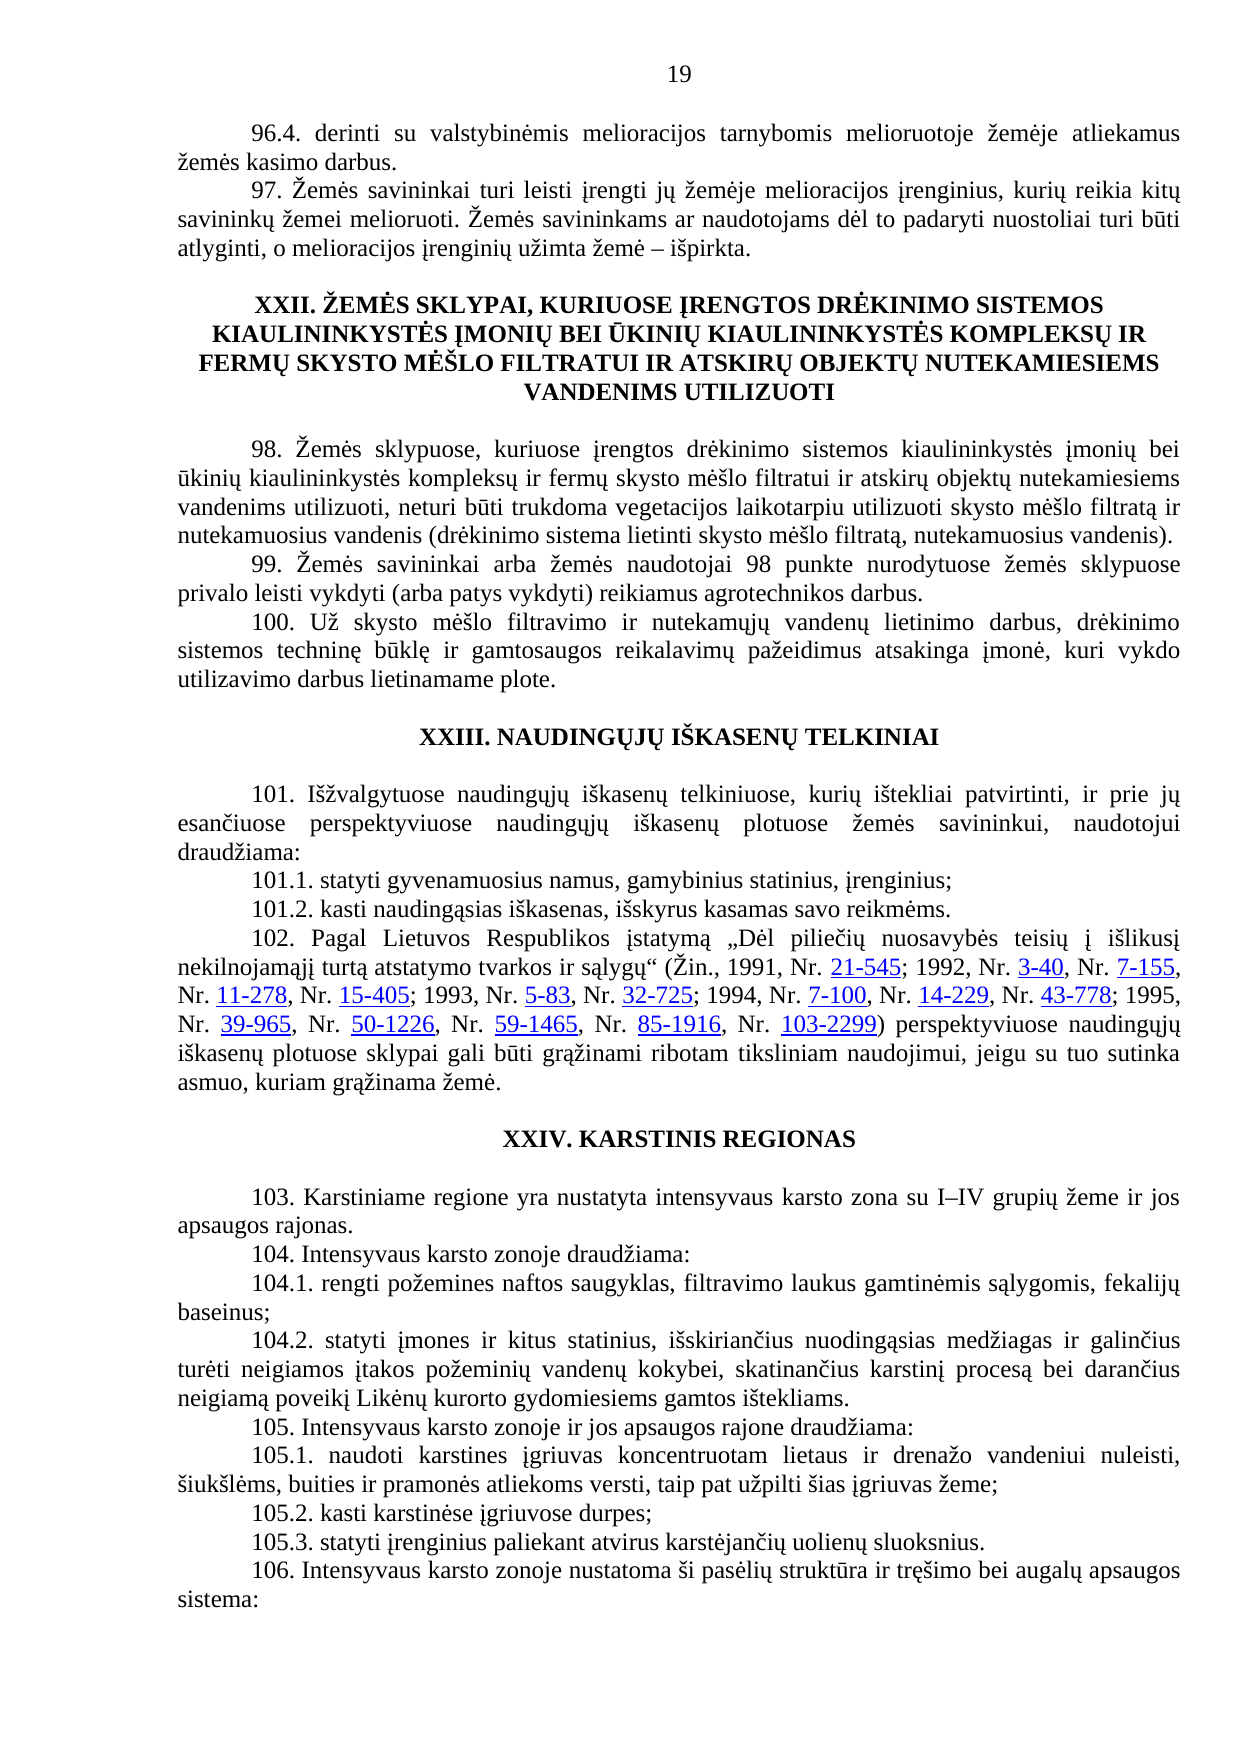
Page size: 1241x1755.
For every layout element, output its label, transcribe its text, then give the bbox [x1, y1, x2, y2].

text XXII. ŽEMĖS SKLYPAI, KURIUOSE ĮRENGTOS DRĖKINIMO SISTEMOS KIAULININKYSTĖS ĮMONIŲ BEI ŪKINIŲ KIAULININKYSTĖS KOMPLEKSŲ IR FERMŲ SKYSTO MĖŠLO FILTRATUI IR ATSKIRŲ OBJEKTŲ NUTEKAMIESIEMS VANDENIMS UTILIZUOTI [177, 291, 1181, 406]
text 100. Už skysto mėšlo filtravimo ir nutekamųjų vandenų lietinimo darbus, drėkinimo sistemos techninę būklę ir gamtosaugos reikalavimų pažeidimus atsakinga įmonė, kuri vykdo utilizavimo darbus lietinamame plote. [177, 607, 1181, 693]
text 105.1. naudoti karstines įgriuvas koncentruotam lietaus ir drenažo vandeniui nuleisti, šiukšlėms, buities ir pramonės atliekoms versti, taip pat užpilti šias įgriuvas žeme; [177, 1441, 1181, 1498]
text 97. Žemės savininkai turi leisti įrengti jų žemėje melioracijos įrenginius, kurių reikia kitų savininkų žemei melioruoti. Žemės savininkams ar naudotojams dėl to padaryti nuostoliai turi būti atlyginti, o melioracijos įrenginių užimta žemė – išpirkta. [177, 176, 1181, 262]
text 105.2. kasti karstinėse įgriuvose durpes; [177, 1498, 1181, 1527]
text 101.2. kasti naudingąsias iškasenas, išskyrus kasamas savo reikmėms. [177, 894, 1181, 923]
text 99. Žemės savininkai arba žemės naudotojai 98 punkte nurodytuose žemės sklypuose privalo leisti vykdyti (arba patys vykdyti) reikiamus agrotechnikos darbus. [177, 549, 1181, 607]
text 96.4. derinti su valstybinėmis melioracijos tarnybomis melioruotoje žemėje atliekamus žemės kasimo darbus. [177, 118, 1181, 176]
text 104.1. rengti požemines naftos saugyklas, filtravimo laukus gamtinėmis sąlygomis, fekalijų baseinus; [177, 1268, 1181, 1326]
text 105. Intensyvaus karsto zonoje ir jos apsaugos rajone draudžiama: [177, 1412, 1181, 1441]
text 103. Karstiniame regione yra nustatyta intensyvaus karsto zona su I–IV grupių žeme ir jos apsaugos rajonas. [177, 1182, 1181, 1239]
text 101. Išžvalgytuose naudingųjų iškasenų telkiniuose, kurių ištekliai patvirtinti, ir prie jų esančiuose perspektyviuose naudingųjų iškasenų plotuose žemės savininkui, naudotojui draudžiama: [177, 779, 1181, 866]
text 105.3. statyti įrenginius paliekant atvirus karstėjančių uolienų sluoksnius. [177, 1527, 1181, 1556]
text 104.2. statyti įmones ir kitus statinius, išskiriančius nuodingąsias medžiagas ir galinčius turėti neigiamos įtakos požeminių vandenų kokybei, skatinančius karstinį procesą bei darančius neigiamą poveikį Likėnų kurorto gydomiesiems gamtos ištekliams. [177, 1326, 1181, 1412]
text XXIII. NAUDINGŲJŲ IŠKASENŲ TELKINIAI [177, 722, 1181, 751]
text 102. Pagal Lietuvos Respublikos įstatymą „Dėl piliečių nuosavybės teisių į išlikusį nekilnojamąjį turtą atstatymo tvarkos ir sąlygų“ (Žin., 1991, Nr. 21-545; 1992, Nr. 3-40, Nr. 7-155, Nr. 11-278, Nr. 15-405; 1993, Nr. 5-83, Nr. 32-725; 1994, Nr. 7-100, Nr. 14-229, Nr. 43-778; 1995, Nr. 39-965, Nr. 50-1226, Nr. 59-1465, Nr. 85-1916, Nr. 103-2299) perspektyviuose naudingųjų iškasenų plotuose sklypai gali būti grąžinami ribotam tiksliniam naudojimui, jeigu su tuo sutinka asmuo, kuriam grąžinama žemė. [177, 923, 1181, 1096]
text 98. Žemės sklypuose, kuriuose įrengtos drėkinimo sistemos kiaulininkystės įmonių bei ūkinių kiaulininkystės kompleksų ir fermų skysto mėšlo filtratui ir atskirų objektų nutekamiesiems vandenims utilizuoti, neturi būti trukdoma vegetacijos laikotarpiu utilizuoti skysto mėšlo filtratą ir nutekamuosius vandenis (drėkinimo sistema lietinti skysto mėšlo filtratą, nutekamuosius vandenis). [177, 434, 1181, 549]
text 104. Intensyvaus karsto zonoje draudžiama: [177, 1239, 1181, 1268]
text 106. Intensyvaus karsto zonoje nustatoma ši pasėlių struktūra ir tręšimo bei augalų apsaugos sistema: [177, 1556, 1181, 1613]
text 101.1. statyti gyvenamuosius namus, gamybinius statinius, įrenginius; [177, 866, 1181, 894]
text XXIV. KARSTINIS REGIONAS [177, 1124, 1181, 1153]
